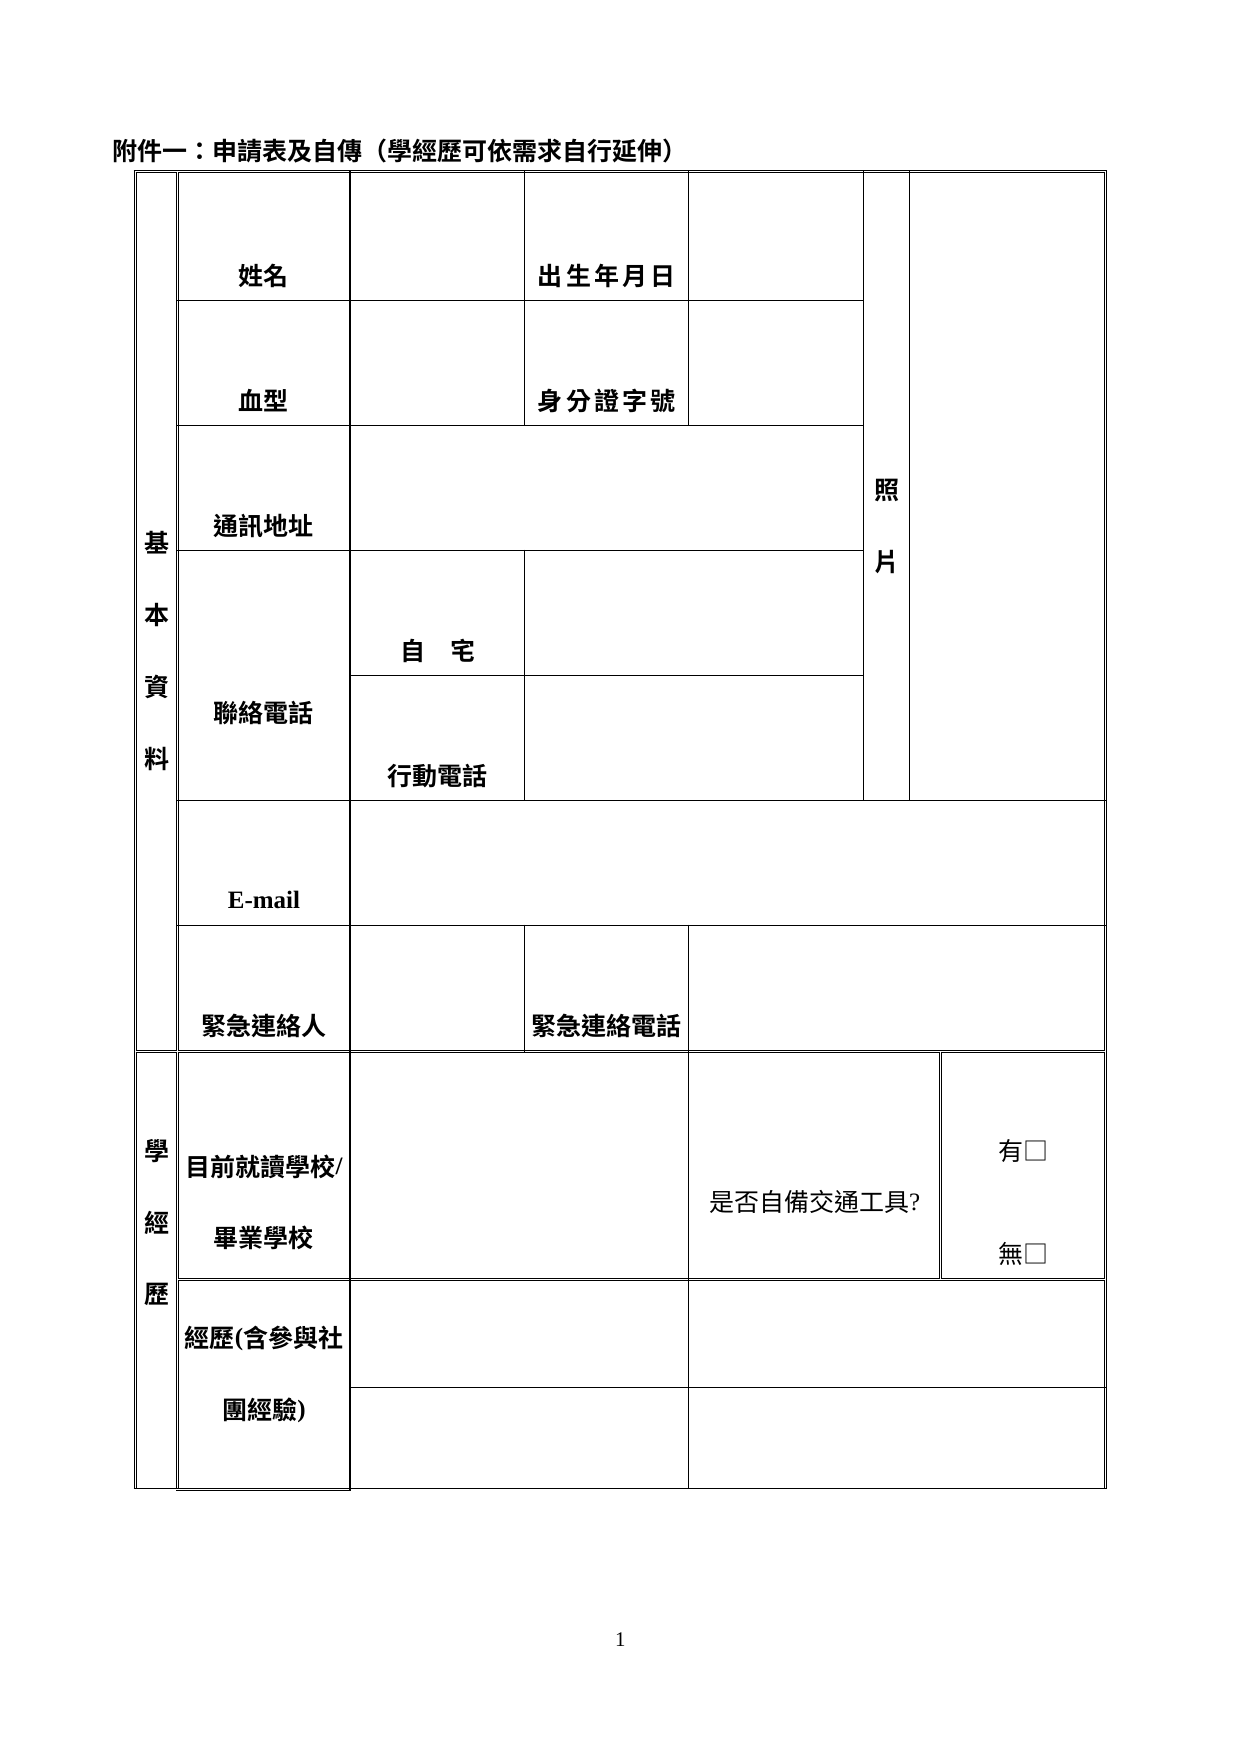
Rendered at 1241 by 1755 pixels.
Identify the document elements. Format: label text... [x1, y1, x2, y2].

table_header 姓名 [179, 173, 349, 299]
table_header 出生年月日 [525, 173, 688, 299]
text 附件一：申請表及自傳（學經歷可依需求自行延伸） [112, 108, 1128, 170]
table_header [910, 173, 1104, 799]
table_cell [525, 676, 863, 799]
table_cell [689, 1281, 1104, 1387]
table_cell [351, 1053, 688, 1278]
table_cell [351, 426, 863, 549]
table_header 照片 [864, 173, 909, 799]
table_cell [351, 301, 524, 424]
table_cell [351, 801, 1104, 924]
table_cell [689, 926, 1104, 1049]
table_cell 聯絡電話 [179, 551, 349, 799]
table_cell [689, 1388, 1104, 1488]
table_cell [351, 926, 524, 1049]
table_cell 經歷(含參與社團經驗) [179, 1281, 349, 1488]
table_cell 目前就讀學校/畢業學校 [179, 1053, 349, 1278]
table_header 基本資料 [137, 173, 176, 1049]
table_header [689, 173, 863, 299]
table_cell 緊急連絡電話 [525, 926, 688, 1049]
table_cell 血型 [179, 301, 349, 424]
table_cell [351, 1388, 688, 1488]
table_header [351, 173, 524, 299]
table_cell 自宅 [351, 551, 524, 674]
table_cell 緊急連絡人 [179, 926, 349, 1049]
table_cell [525, 551, 863, 674]
table_cell 學經歷 [137, 1053, 176, 1488]
table_cell [351, 1281, 688, 1387]
table_cell [689, 301, 863, 424]
table_cell 行動電話 [351, 676, 524, 799]
table_cell 有□ 無□ [942, 1053, 1104, 1278]
table_cell E-mail [179, 801, 349, 924]
table_cell 身分證字號 [525, 301, 688, 424]
table_cell 是否自備交通工具? [689, 1053, 939, 1278]
table_cell 通訊地址 [179, 426, 349, 549]
